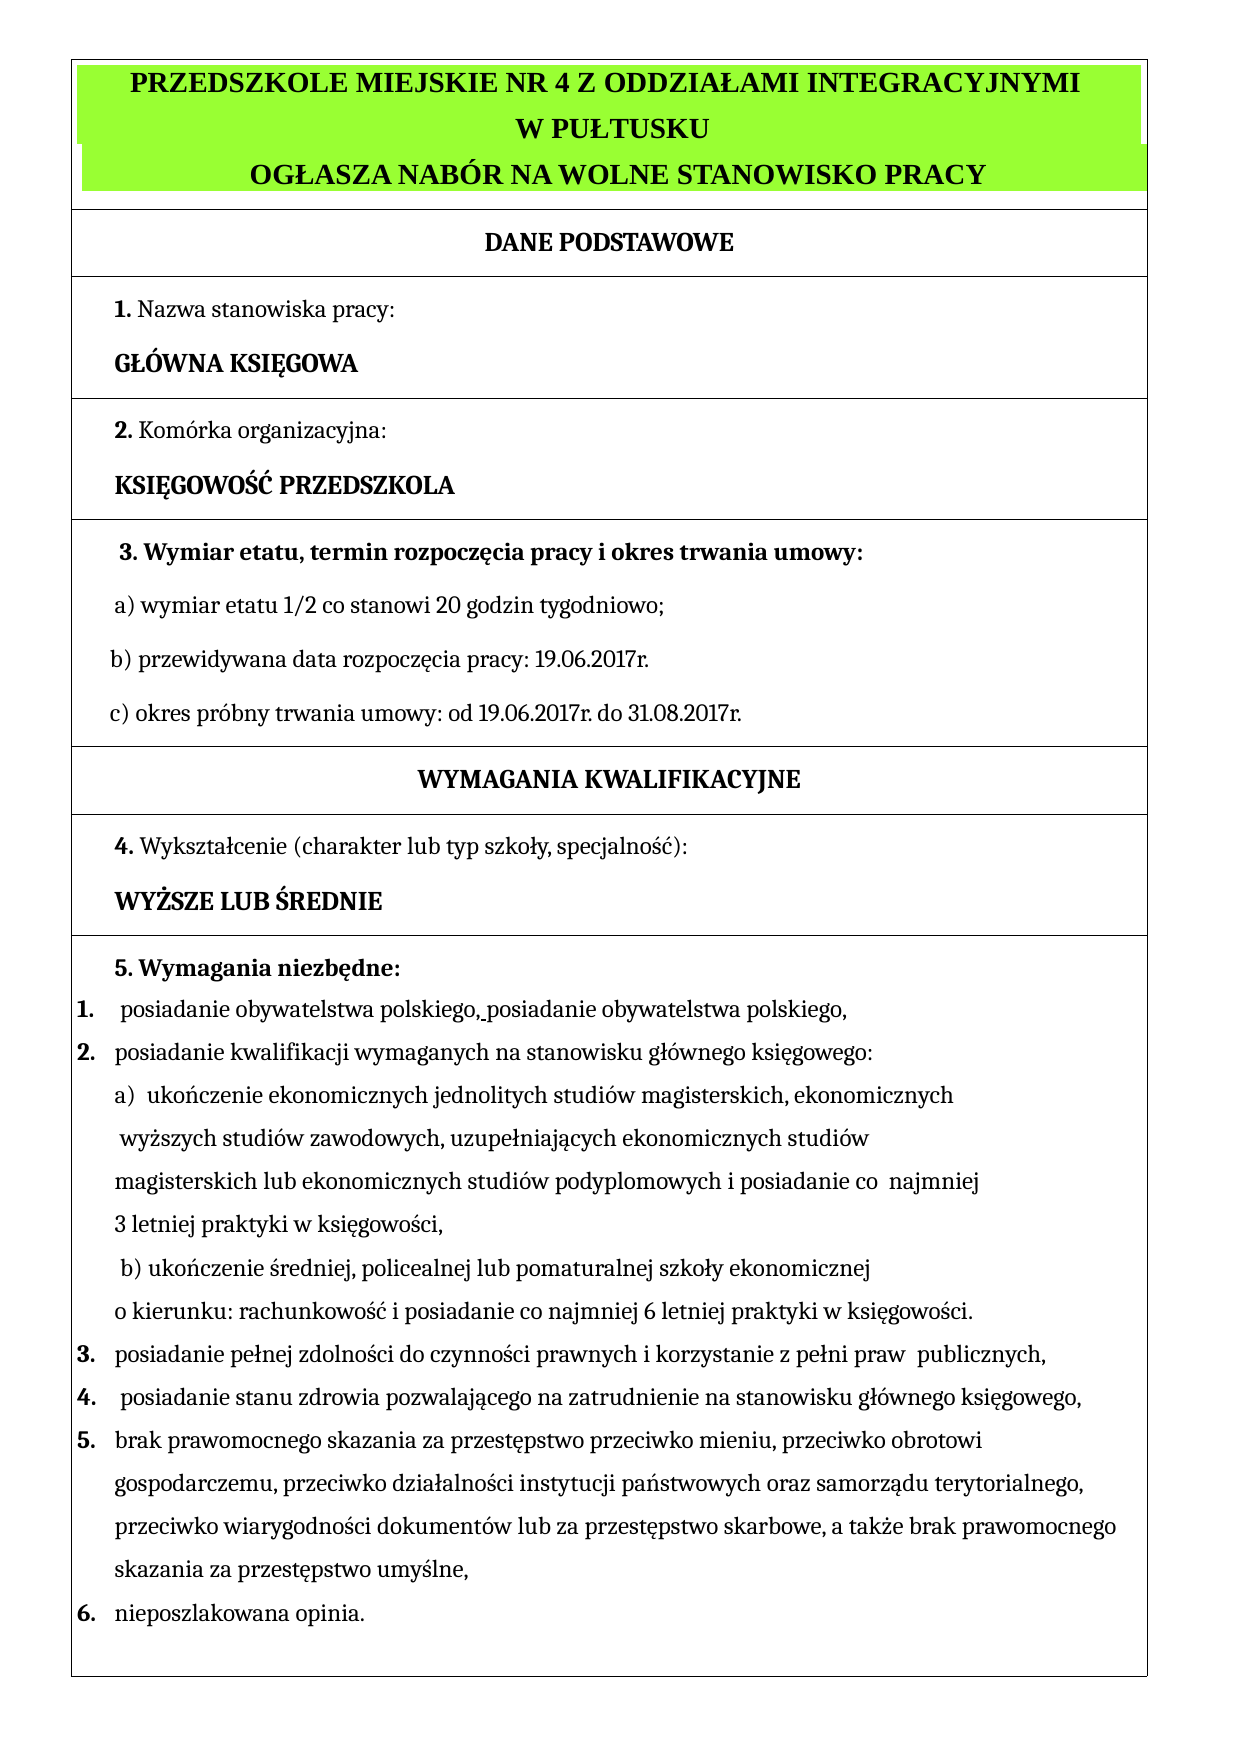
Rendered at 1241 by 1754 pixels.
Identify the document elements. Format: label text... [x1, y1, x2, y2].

table_cell 3. Wymiar etatu, termin rozpoczęcia pracy i okres trwania umowy: a) wymiar etatu 1/2 co stanowi 20 godzin tygodniowo; b) przewidywana data rozpoczęcia pracy: 19.06.2017r. c) okres próbny trwania umowy: od 19.06.2017r. do 31.08.2017r. [72, 520, 1147, 746]
table_header PRZEDSZKOLE MIEJSKIE NR 4 Z ODDZIAŁAMI INTEGRACYJNYMI W PUŁTUSKU OGŁASZA NABÓR NA WOLNE STANOWISKO PRACY [72, 60, 1147, 209]
table_cell WYMAGANIA KWALIFIKACYJNE [72, 747, 1147, 814]
table_cell 1. Nazwa stanowiska pracy: GŁÓWNA KSIĘGOWA [72, 277, 1147, 398]
table_cell 5. Wymagania niezbędne: posiadanie obywatelstwa polskiego, posiadanie obywatelstwa polskiego, posiadanie kwalifikacji wymaganych na stanowisku głównego księgowego: a) ukończenie ekonomicznych jednolitych studiów magisterskich, ekonomicznych wyższych studiów zawodowych, uzupełniających ekonomicznych studiów magisterskich lub ekonomicznych studiów podyplomowych i posiadanie co najmniej 3 letniej praktyki w księgowości, b) ukończenie średniej, policealnej lub pomaturalnej szkoły ekonomicznej o kierunku: rachunkowość i posiadanie co najmniej 6 letniej praktyki w księgowości. posiadanie pełnej zdolności do czynności prawnych i korzystanie z pełni praw publicznych, posiadanie stanu zdrowia pozwalającego na zatrudnienie na stanowisku głównego księgowego, brak prawomocnego skazania za przestępstwo przeciwko mieniu, przeciwko obrotowi gospodarczemu, przeciwko działalności instytucji państwowych oraz samorządu terytorialnego, przeciwko wiarygodności dokumentów lub za przestępstwo skarbowe, a także brak prawomocnego skazania za przestępstwo umyślne, nieposzlakowana opinia. [72, 936, 1147, 1676]
table_cell 4. Wykształcenie (charakter lub typ szkoły, specjalność): WYŻSZE LUB ŚREDNIE [72, 815, 1147, 935]
table_cell 2. Komórka organizacyjna: KSIĘGOWOŚĆ PRZEDSZKOLA [72, 399, 1147, 519]
table_cell DANE PODSTAWOWE [72, 210, 1147, 276]
